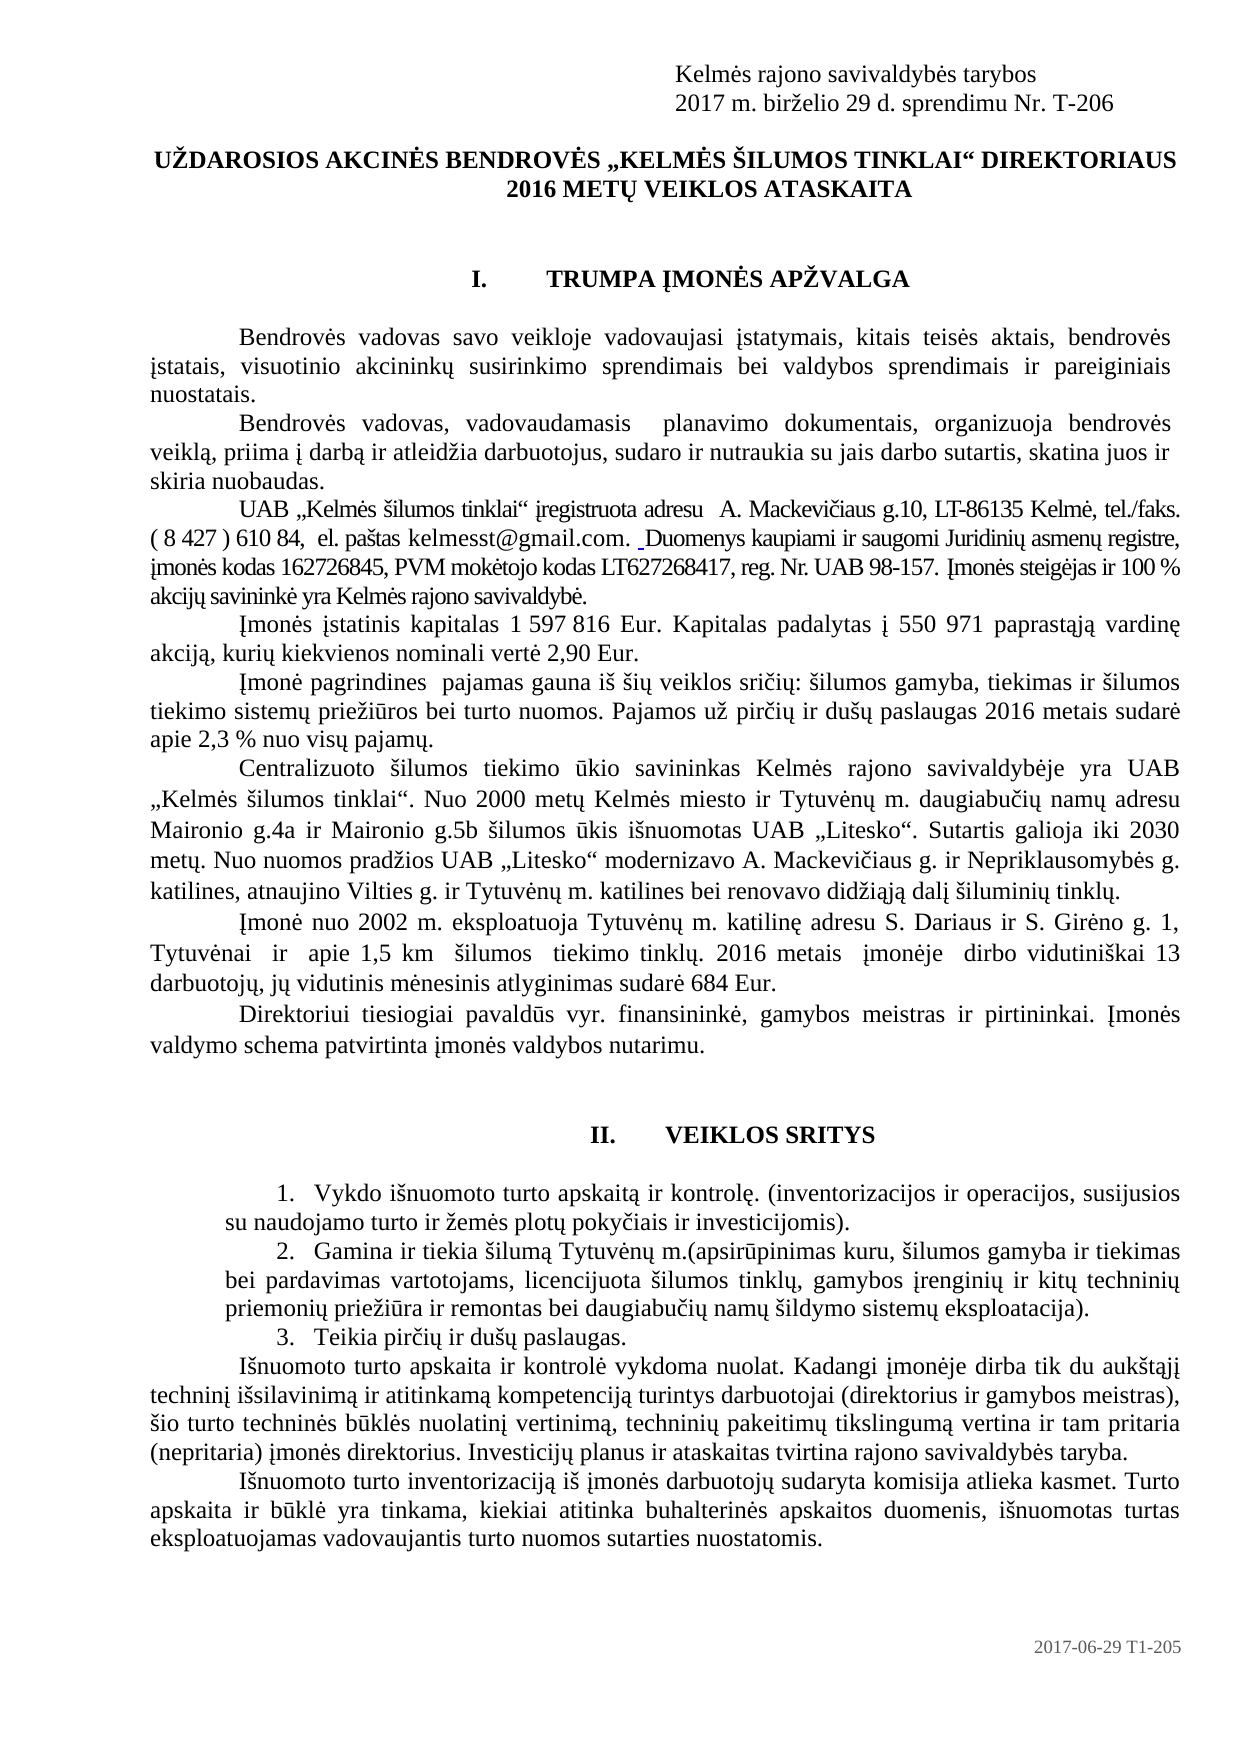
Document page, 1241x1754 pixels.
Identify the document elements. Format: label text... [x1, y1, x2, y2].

text Bendrovės vadovas savo veikloje vadovaujasi įstatymais, kitais teisės aktais, bendrovės įstatais, visuotinio akcininkų susirinkimo sprendimais bei valdybos sprendimais ir pareiginiais nuostatais. [150, 322, 1172, 408]
text Įmonės įstatinis kapitalas 1 597 816 Eur. Kapitalas padalytas į 550 971 paprastąją vardinę akciją, kurių kiekvienos nominali vertė 2,90 Eur. [150, 609, 1181, 667]
list Teikia pirčių ir dušų paslaugas. [187, 1322, 1181, 1351]
list Gamina ir tiekia šilumą Tytuvėnų m.(apsirūpinimas kuru, šilumos gamyba ir tiekimas bei pardavimas vartotojams, licencijuota šilumos tinklų, gamybos įrenginių ir kitų techninių priemonių priežiūra ir remontas bei daugiabučių namų šildymo sistemų eksploatacija). [187, 1236, 1181, 1322]
list Vykdo išnuomoto turto apskaitą ir kontrolę. (inventorizacijos ir operacijos, susijusios su naudojamo turto ir žemės plotų pokyčiais ir investicijomis). [187, 1178, 1181, 1236]
list TRUMPA ĮMONĖS APŽVALGA [209, 264, 1172, 293]
text Įmonė pagrindines pajamas gauna iš šių veiklos sričių: šilumos gamyba, tiekimas ir šilumos tiekimo sistemų priežiūros bei turto nuomos. Pajamos už pirčių ir dušų paslaugas 2016 metais sudarė apie 2,3 % nuo visų pajamų. [150, 667, 1181, 753]
text Išnuomoto turto inventorizaciją iš įmonės darbuotojų sudaryta komisija atlieka kasmet. Turto apskaita ir būklė yra tinkama, kiekiai atitinka buhalterinės apskaitos duomenis, išnuomotas turtas eksploatuojamas vadovaujantis turto nuomos sutarties nuostatomis. [150, 1466, 1181, 1552]
text 2017 m. birželio 29 d. sprendimu Nr. T-206 [600, 88, 1181, 117]
text UŽDAROSIOS AKCINĖS BENDROVĖS „KELMĖS ŠILUMOS TINKLAI“ DIREKTORIAUS [150, 145, 1181, 174]
text Centralizuoto šilumos tiekimo ūkio savininkas Kelmės rajono savivaldybėje yra UAB „Kelmės šilumos tinklai“. Nuo 2000 metų Kelmės miesto ir Tytuvėnų m. daugiabučių namų adresu Maironio g.4a ir Maironio g.5b šilumos ūkis išnuomotas UAB „Litesko“. Sutartis galioja iki 2030 metų. Nuo nuomos pradžios UAB „Litesko“ modernizavo A. Mackevičiaus g. ir Nepriklausomybės g. katilines, atnaujino Vilties g. ir Tytuvėnų m. katilines bei renovavo didžiąją dalį šiluminių tinklų. [150, 753, 1181, 905]
text Įmonė nuo 2002 m. eksploatuoja Tytuvėnų m. katilinę adresu S. Dariaus ir S. Girėno g. 1, Tytuvėnai ir apie 1,5 km šilumos tiekimo tinklų. 2016 metais įmonėje dirbo vidutiniškai 13 darbuotojų, jų vidutinis mėnesinis atlyginimas sudarė 684 Eur. [150, 907, 1181, 997]
text Bendrovės vadovas, vadovaudamasis planavimo dokumentais, organizuoja bendrovės veiklą, priima į darbą ir atleidžia darbuotojus, sudaro ir nutraukia su jais darbo sutartis, skatina juos ir skiria nuobaudas. [150, 408, 1172, 494]
list VEIKLOS SRITYS [284, 1121, 1181, 1149]
text Išnuomoto turto apskaita ir kontrolė vykdoma nuolat. Kadangi įmonėje dirba tik du aukštąjį techninį išsilavinimą ir atitinkamą kompetenciją turintys darbuotojai (direktorius ir gamybos meistras), šio turto techninės būklės nuolatinį vertinimą, techninių pakeitimų tikslingumą vertina ir tam pritaria (nepritaria) įmonės direktorius. Investicijų planus ir ataskaitas tvirtina rajono savivaldybės taryba. [150, 1351, 1181, 1466]
text UAB „Kelmės šilumos tinklai“ įregistruota adresu A. Mackevičiaus g.10, LT-86135 Kelmė, tel./faks. ( 8 427 ) 610 84, el. paštas kelmesst@gmail.com. Duomenys kaupiami ir saugomi Juridinių asmenų registre, įmonės kodas 162726845, PVM mokėtojo kodas LT627268417, reg. Nr. UAB 98-157. Įmonės steigėjas ir 100 % akcijų savininkė yra Kelmės rajono savivaldybė. [150, 494, 1181, 609]
text Direktoriui tiesiogiai pavaldūs vyr. finansininkė, gamybos meistras ir pirtininkai. Įmonės valdymo schema patvirtinta įmonės valdybos nutarimu. [150, 999, 1181, 1059]
text Kelmės rajono savivaldybės tarybos [600, 59, 1181, 88]
text 2016 METŲ VEIKLOS ATASKAITA [237, 174, 1181, 203]
